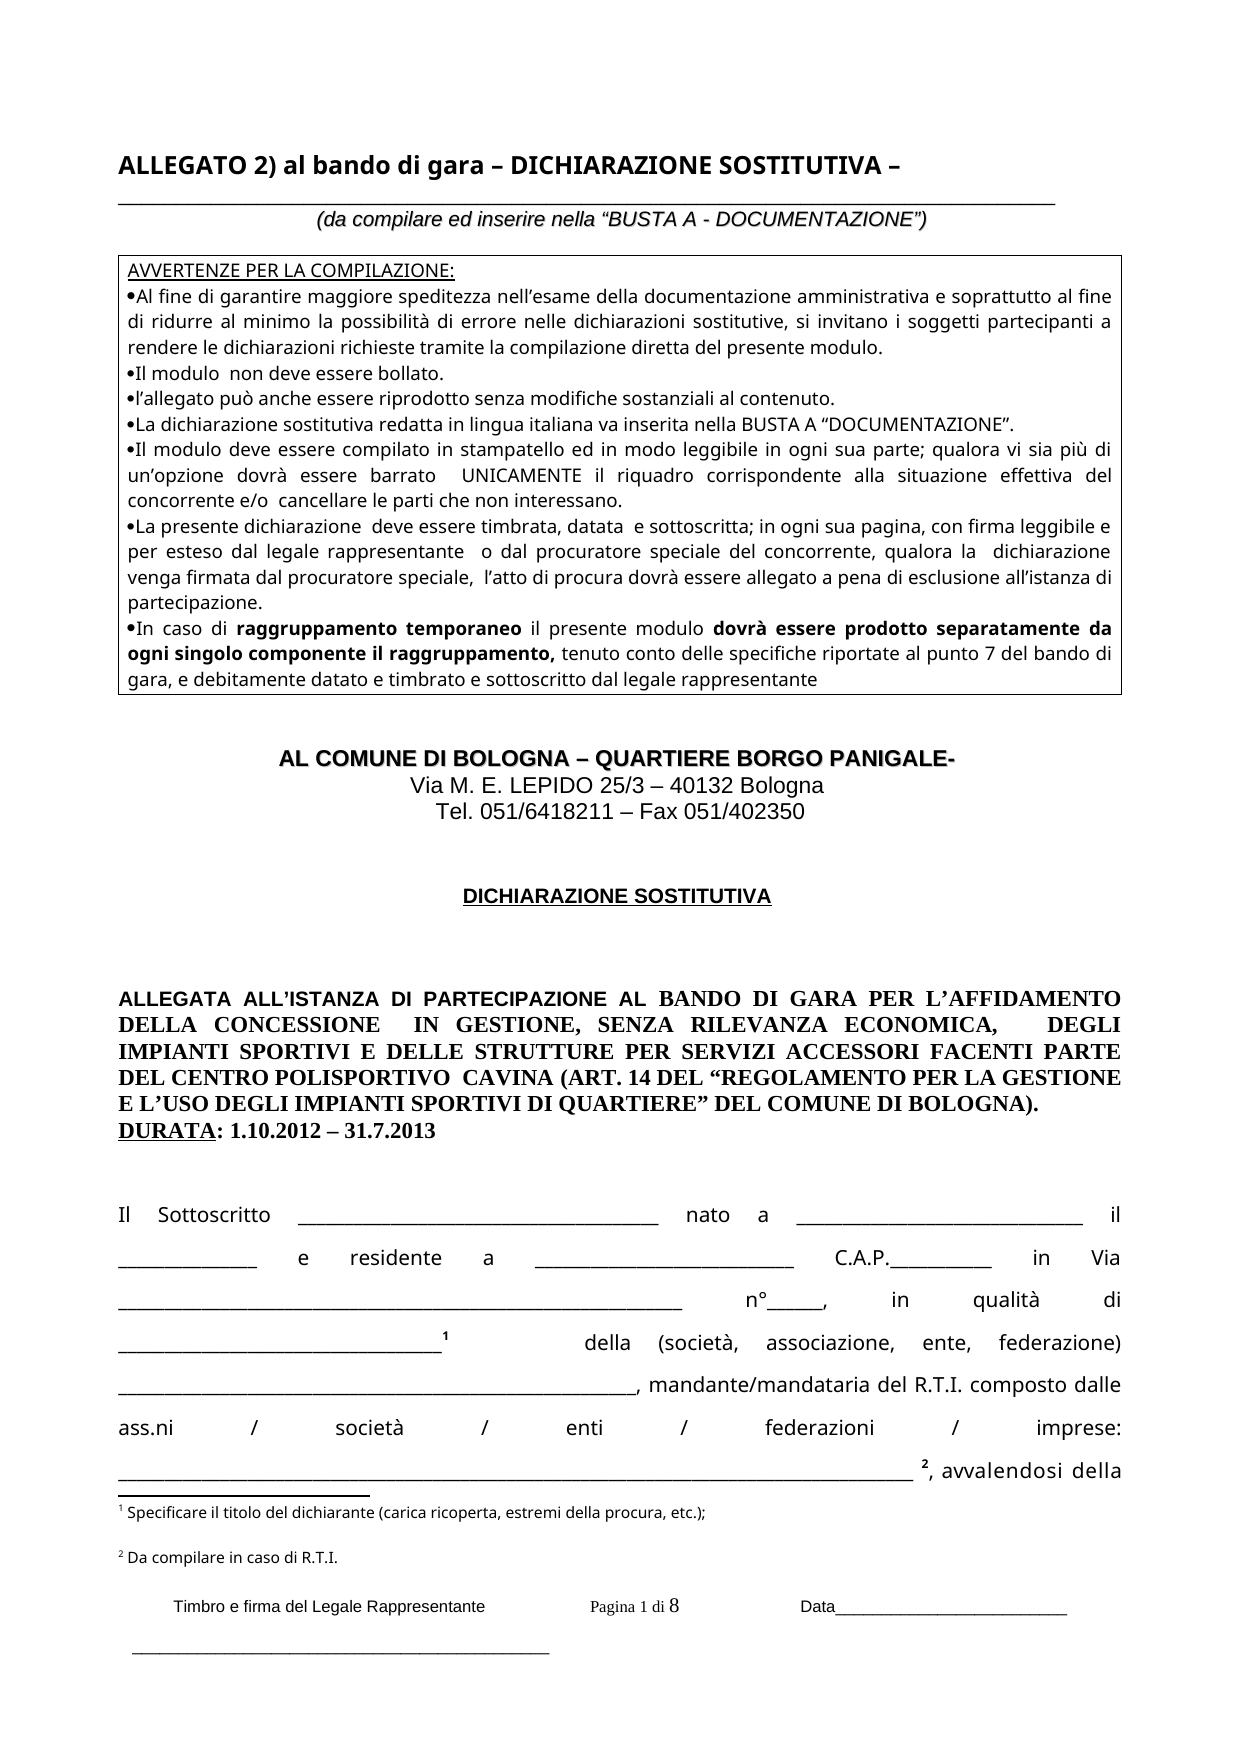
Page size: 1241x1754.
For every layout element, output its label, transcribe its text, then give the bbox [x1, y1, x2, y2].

list l’allegato può anche essere riprodotto senza modifiche sostanziali al contenuto. [119, 382, 1121, 408]
text Via M. E. LEPIDO 25/3 – 40132 Bologna [118, 772, 1122, 798]
text AL COMUNE DI BOLOGNA – QUARTIERE BORGO PANIGALE- [118, 745, 1122, 772]
text Tel. 051/6418211 – Fax 051/402350 [118, 798, 1122, 824]
list Il modulo deve essere compilato in stampatello ed in modo leggibile in ogni sua parte; qualora vi sia più di un’opzione dovrà essere barrato UNICAMENTE il riquadro corrispondente alla situazione effettiva del concorrente e/o cancellare le parti che non interessano. [119, 433, 1121, 510]
text (da compilare ed inserire nella “BUSTA A - DOCUMENTAZIONE”) [118, 206, 1122, 231]
text ALLEGATO 2) al bando di gara – DICHIARAZIONE SOSTITUTIVA – [118, 148, 1122, 182]
text Specificare il titolo del dichiarante (carica ricoperta, estremi della procura, etc.); [118, 1502, 1122, 1523]
text _________________________________________________________________________________ [118, 182, 1122, 206]
list Il modulo non deve essere bollato. [119, 357, 1121, 382]
list In caso di raggruppamento temporaneo il presente modulo dovrà essere prodotto separatamente da ogni singolo componente il raggruppamento, tenuto conto delle specifiche riportate al punto 7 del bando di gara, e debitamente datato e timbrato e sottoscritto dal legale rappresentante [119, 612, 1121, 694]
list La presente dichiarazione deve essere timbrata, datata e sottoscritta; in ogni sua pagina, con firma leggibile e per esteso dal legale rappresentante o dal procuratore speciale del concorrente, qualora la dichiarazione venga firmata dal procuratore speciale, l’atto di procura dovrà essere allegato a pena di esclusione all’istanza di partecipazione. [119, 510, 1121, 612]
title Il Sottoscritto _______________________________________ nato a _______________________________ il _______________ e residente a ____________________________ C.A.P.___________ in Via _____________________________________________________________ n°______, in qualità di ___________________________________ della (società, associazione, ente, federazione) ________________________________________________________, mandante/mandataria del R.T.I. composto dalle ass.ni / società / enti / federazioni / imprese: ______________________________________________________________________________________ , avvalendosi della [118, 1200, 1122, 1484]
title DURATA: 1.10.2012 – 31.7.2013 [118, 1117, 1122, 1143]
title ALLEGATA ALL’ISTANZA DI PARTECIPAZIONE AL BANDO DI GARA PER L’AFFIDAMENTO DELLA concessione IN gestione, SENZA RILEVANZA ECONOMICA, degli impianti sportivi e delle strutture per servizi accessori facenti parte del centro polisportivo Cavina (art. 14 del “regolamento per la gestione e l’uso degli impianti sportivi di quartiere” del comune di bologna). [118, 985, 1122, 1117]
text Da compilare in caso di R.T.I. [118, 1547, 1122, 1568]
title DICHIARAZIONE SOSTITUTIVA [118, 884, 1122, 908]
list La dichiarazione sostitutiva redatta in lingua italiana va inserita nella BUSTA A “DOCUMENTAZIONE”. [119, 408, 1121, 433]
list Al fine di garantire maggiore speditezza nell’esame della documentazione amministrativa e soprattutto al fine di ridurre al minimo la possibilità di errore nelle dichiarazioni sostitutive, si invitano i soggetti partecipanti a rendere le dichiarazioni richieste tramite la compilazione diretta del presente modulo. [119, 280, 1121, 357]
text AVVERTENZE PER LA COMPILAZIONE: [119, 256, 1121, 280]
